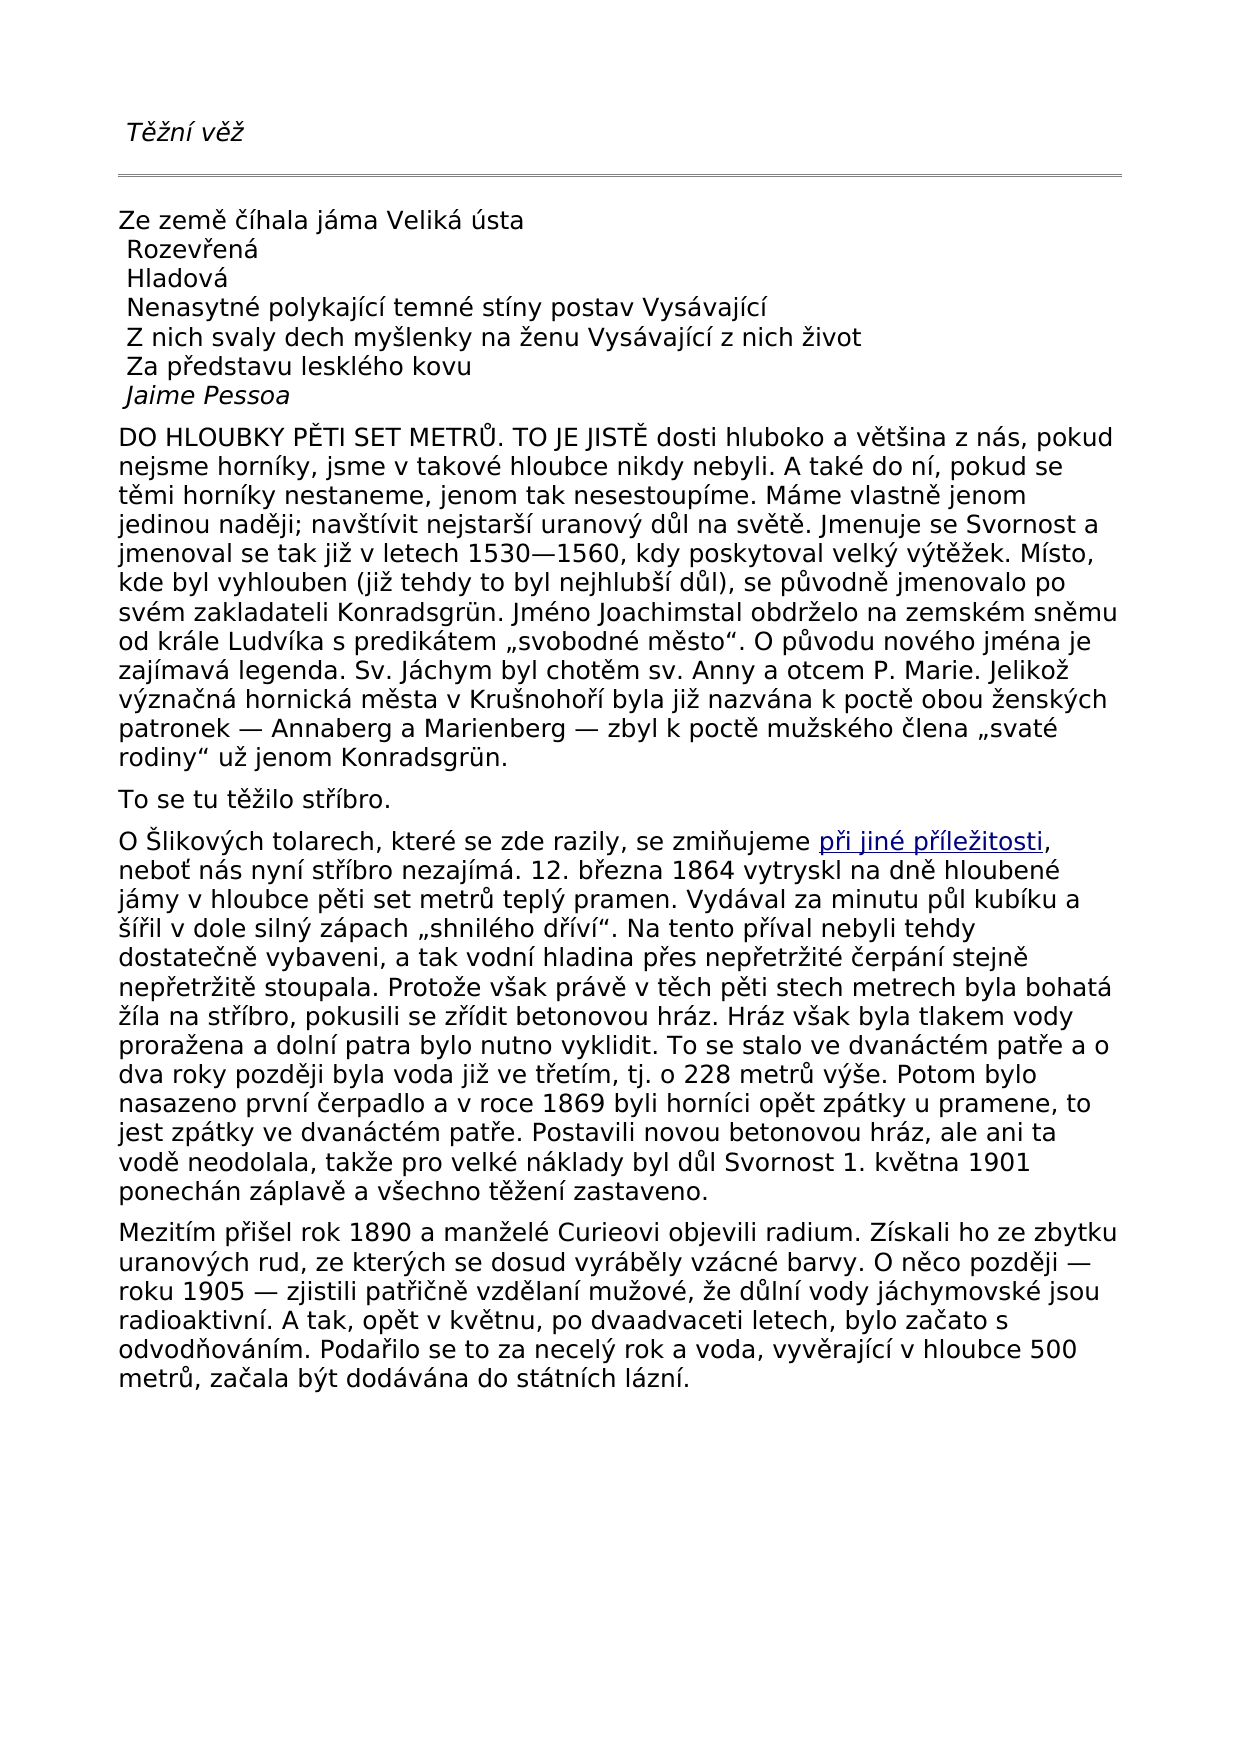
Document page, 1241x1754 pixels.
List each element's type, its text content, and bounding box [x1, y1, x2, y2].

text Ze země číhala jáma Veliká ústa Rozevřená Hladová Nenasytné polykající temné stíny postav Vysávající Z nich svaly dech myšlenky na ženu Vysávající z nich život Za představu lesklého kovu Jaime Pessoa [118, 206, 1122, 410]
text To se tu těžilo stříbro. [118, 785, 1122, 814]
text Těžní věž [118, 118, 1122, 147]
text Mezitím přišel rok 1890 a manželé Curieovi objevili radium. Získali ho ze zbytku uranových rud, ze kterých se dosud vyráběly vzácné barvy. O něco později — roku 1905 — zjistili patřičně vzdělaní mužové, že důlní vody jáchymovské jsou radioaktivní. A tak, opět v květnu, po dvaadvaceti letech, bylo začato s odvodňováním. Podařilo se to za necelý rok a voda, vyvěrající v hloubce 500 metrů, začala být dodávána do státních lázní. [118, 1219, 1122, 1394]
text O Šlikových tolarech, které se zde razily, se zmiňujeme při jiné příležitosti, neboť nás nyní stříbro nezajímá. 12. března 1864 vytryskl na dně hloubené jámy v hloubce pěti set metrů teplý pramen. Vydával za minutu půl kubíku a šířil v dole silný zápach „shnilého dříví“. Na tento příval nebyli tehdy dostatečně vybaveni, a tak vodní hladina přes nepřetržité čerpání stejně nepřetržitě stoupala. Protože však právě v těch pěti stech metrech byla bohatá žíla na stříbro, pokusili se zřídit betonovou hráz. Hráz však byla tlakem vody proražena a dolní patra bylo nutno vyklidit. To se stalo ve dvanáctém patře a o dva roky později byla voda již ve třetím, tj. o 228 metrů výše. Potom bylo nasazeno první čerpadlo a v roce 1869 byli horníci opět zpátky u pramene, to jest zpátky ve dvanáctém patře. Postavili novou betonovou hráz, ale ani ta vodě neodolala, takže pro velké náklady byl důl Svornost 1. května 1901 ponechán záplavě a všechno těžení zastaveno. [118, 827, 1122, 1206]
text DO HLOUBKY PĚTI SET METRŮ. TO JE JISTĚ dosti hluboko a většina z nás, pokud nejsme horníky, jsme v takové hloubce nikdy nebyli. A také do ní, pokud se těmi horníky nestaneme, jenom tak nesestoupíme. Máme vlastně jenom jedinou naději; navštívit nejstarší uranový důl na světě. Jmenuje se Svornost a jmenoval se tak již v letech 1530—1560, kdy poskytoval velký výtěžek. Místo, kde byl vyhlouben (již tehdy to byl nejhlubší důl), se původně jmenovalo po svém zakladateli Konradsgrün. Jméno Joachimstal obdrželo na zemském sněmu od krále Ludvíka s predikátem „svobodné město“. O původu nového jména je zajímavá legenda. Sv. Jáchym byl chotěm sv. Anny a otcem P. Marie. Jelikož význačná hornická města v Krušnohoří byla již nazvána k poctě obou ženských patronek — Annaberg a Marienberg — zbyl k poctě mužského člena „svaté rodiny“ už jenom Konradsgrün. [118, 423, 1122, 773]
